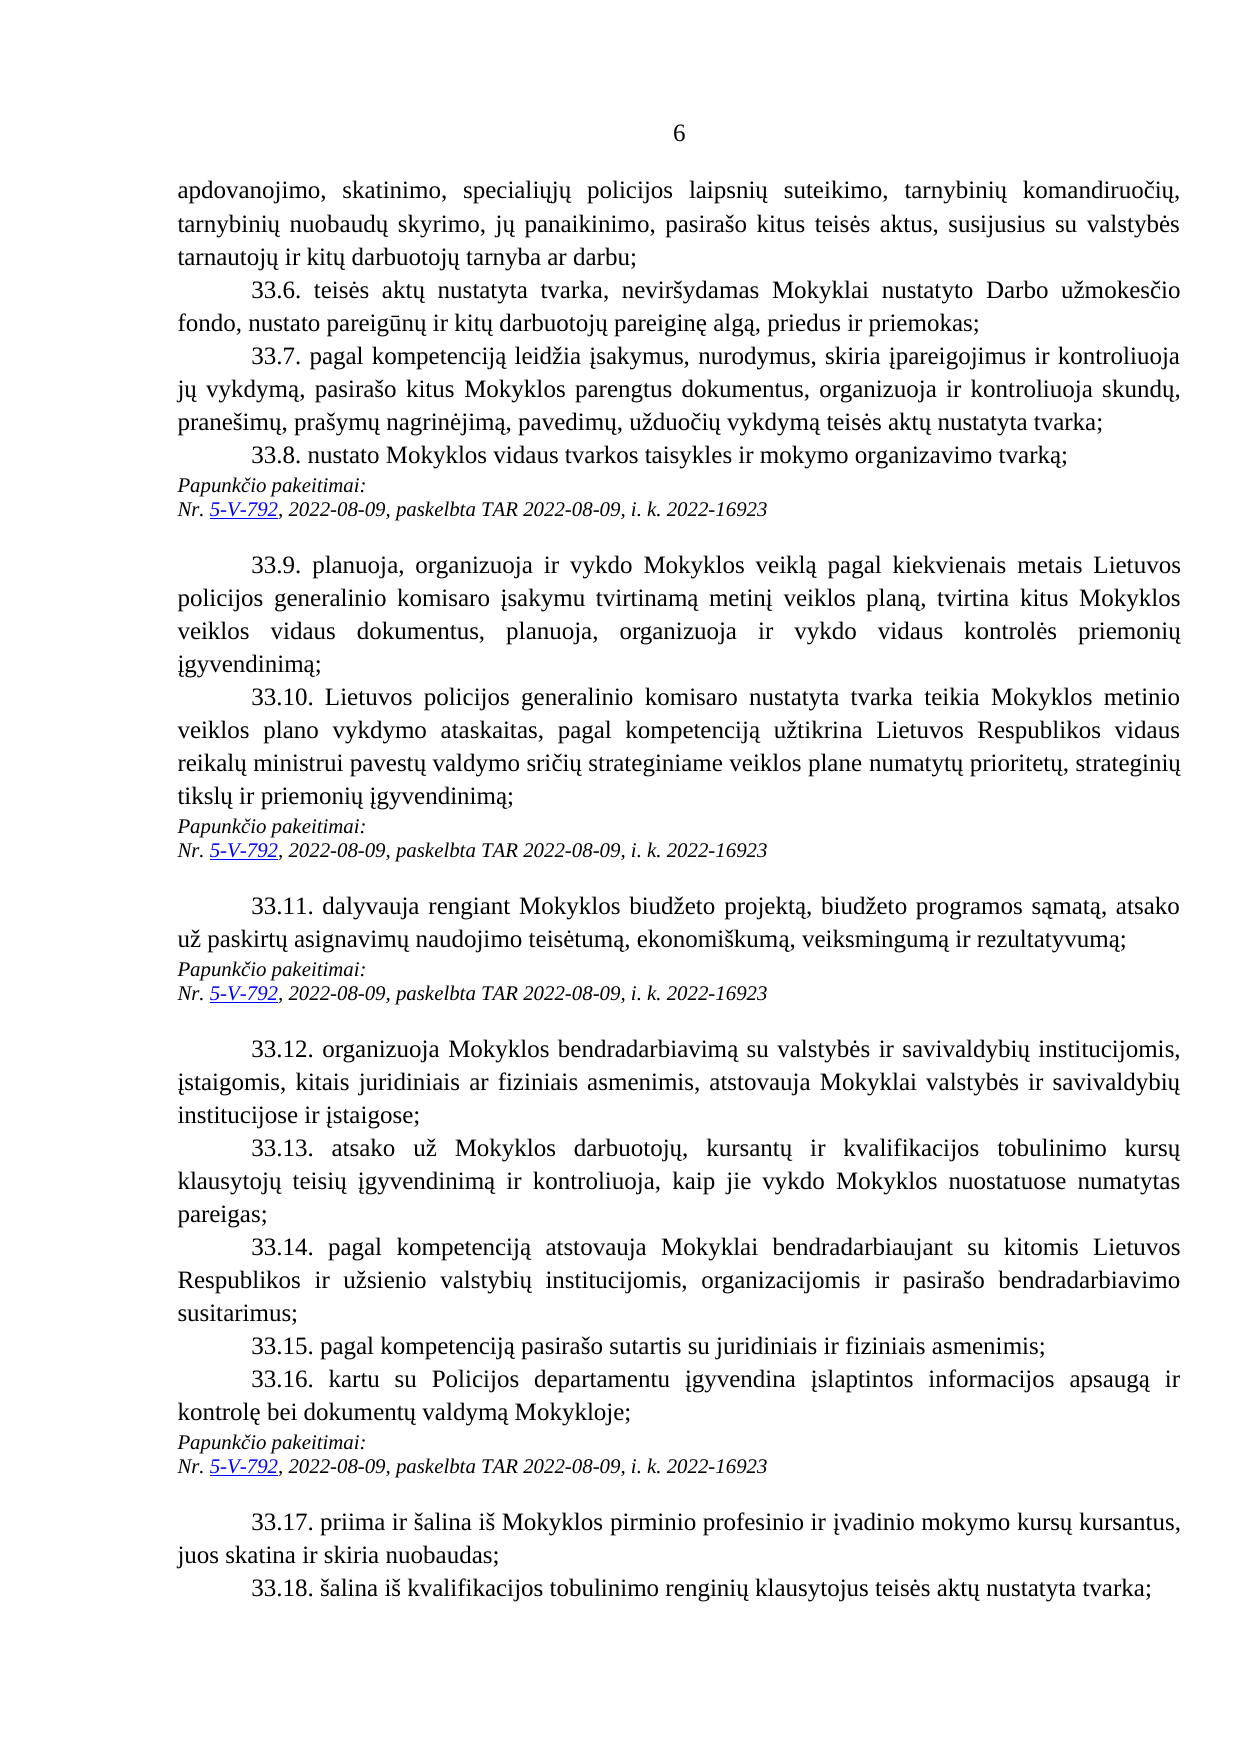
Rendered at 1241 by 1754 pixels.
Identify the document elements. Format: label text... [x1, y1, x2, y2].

text 33.16. kartu su Policijos departamentu įgyvendina įslaptintos informacijos apsaugą ir kontrolę bei dokumentų valdymą Mokykloje; [177, 1364, 1181, 1426]
text 33.18. šalina iš kvalifikacijos tobulinimo renginių klausytojus teisės aktų nustatyta tvarka; [177, 1573, 1181, 1602]
text 33.17. priima ir šalina iš Mokyklos pirminio profesinio ir įvadinio mokymo kursų kursantus, juos skatina ir skiria nuobaudas; [177, 1507, 1181, 1568]
text 33.10. Lietuvos policijos generalinio komisaro nustatyta tvarka teikia Mokyklos metinio veiklos plano vykdymo ataskaitas, pagal kompetenciją užtikrina Lietuvos Respublikos vidaus reikalų ministrui pavestų valdymo sričių strateginiame veiklos plane numatytų prioritetų, strateginių tikslų ir priemonių įgyvendinimą; [177, 682, 1181, 809]
text 33.7. pagal kompetenciją leidžia įsakymus, nurodymus, skiria įpareigojimus ir kontroliuoja jų vykdymą, pasirašo kitus Mokyklos parengtus dokumentus, organizuoja ir kontroliuoja skundų, pranešimų, prašymų nagrinėjimą, pavedimų, užduočių vykdymą teisės aktų nustatyta tvarka; [177, 341, 1181, 436]
text Papunkčio pakeitimai: [177, 473, 1181, 497]
text 33.15. pagal kompetenciją pasirašo sutartis su juridiniais ir fiziniais asmenimis; [177, 1331, 1181, 1359]
text 33.8. nustato Mokyklos vidaus tvarkos taisykles ir mokymo organizavimo tvarką; [177, 440, 1181, 468]
text Papunkčio pakeitimai: [177, 1430, 1181, 1454]
text apdovanojimo, skatinimo, specialiųjų policijos laipsnių suteikimo, tarnybinių komandiruočių, tarnybinių nuobaudų skyrimo, jų panaikinimo, pasirašo kitus teisės aktus, susijusius su valstybės tarnautojų ir kitų darbuotojų tarnyba ar darbu; [177, 176, 1181, 270]
text 33.13. atsako už Mokyklos darbuotojų, kursantų ir kvalifikacijos tobulinimo kursų klausytojų teisių įgyvendinimą ir kontroliuoja, kaip jie vykdo Mokyklos nuostatuose numatytas pareigas; [177, 1133, 1181, 1227]
text 33.6. teisės aktų nustatyta tvarka, neviršydamas Mokyklai nustatyto Darbo užmokesčio fondo, nustato pareigūnų ir kitų darbuotojų pareiginę algą, priedus ir priemokas; [177, 275, 1181, 336]
text Nr. 5-V-792, 2022-08-09, paskelbta TAR 2022-08-09, i. k. 2022-16923 [177, 981, 1181, 1005]
text 33.11. dalyvauja rengiant Mokyklos biudžeto projektą, biudžeto programos sąmatą, atsako už paskirtų asignavimų naudojimo teisėtumą, ekonomiškumą, veiksmingumą ir rezultatyvumą; [177, 891, 1181, 952]
text Papunkčio pakeitimai: [177, 814, 1181, 838]
text Nr. 5-V-792, 2022-08-09, paskelbta TAR 2022-08-09, i. k. 2022-16923 [177, 1454, 1181, 1478]
text 33.14. pagal kompetenciją atstovauja Mokyklai bendradarbiaujant su kitomis Lietuvos Respublikos ir užsienio valstybių institucijomis, organizacijomis ir pasirašo bendradarbiavimo susitarimus; [177, 1232, 1181, 1327]
text Nr. 5-V-792, 2022-08-09, paskelbta TAR 2022-08-09, i. k. 2022-16923 [177, 497, 1181, 521]
text 33.12. organizuoja Mokyklos bendradarbiavimą su valstybės ir savivaldybių institucijomis, įstaigomis, kitais juridiniais ar fiziniais asmenimis, atstovauja Mokyklai valstybės ir savivaldybių institucijose ir įstaigose; [177, 1034, 1181, 1128]
text Papunkčio pakeitimai: [177, 957, 1181, 981]
text Nr. 5-V-792, 2022-08-09, paskelbta TAR 2022-08-09, i. k. 2022-16923 [177, 838, 1181, 862]
text 33.9. planuoja, organizuoja ir vykdo Mokyklos veiklą pagal kiekvienais metais Lietuvos policijos generalinio komisaro įsakymu tvirtinamą metinį veiklos planą, tvirtina kitus Mokyklos veiklos vidaus dokumentus, planuoja, organizuoja ir vykdo vidaus kontrolės priemonių įgyvendinimą; [177, 550, 1181, 677]
